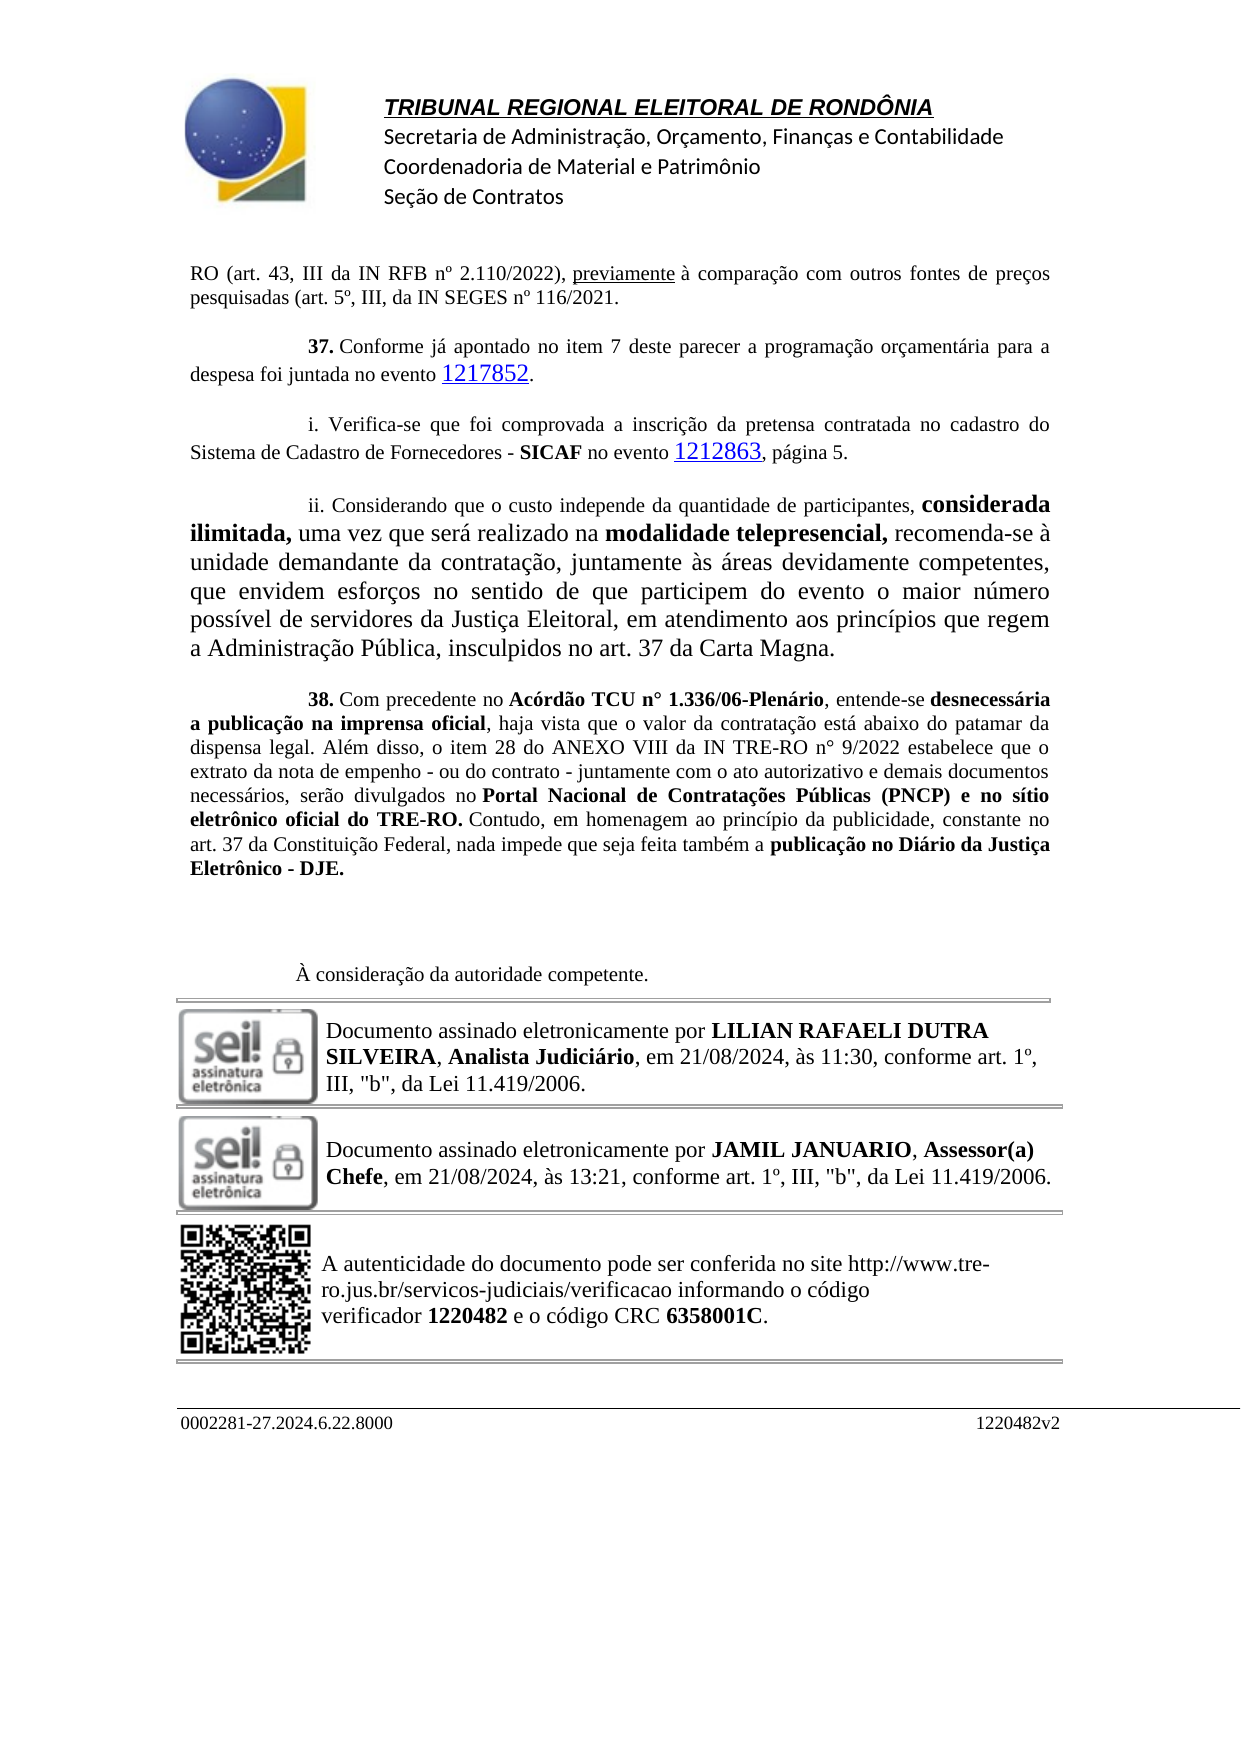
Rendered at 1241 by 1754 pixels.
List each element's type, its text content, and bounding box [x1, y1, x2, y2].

text ii. Considerando que o custo independe da quantidade de participantes, considerada ilimitada, uma vez que será realizado na modalidade telepresencial, recomenda-se à unidade demandante da contratação, juntamente às áreas devidamente competentes, que envidem esforços no sentido de que participem do evento o maior número possível de servidores da Justiça Eleitoral, em atendimento aos princípios que regem a Administração Pública, insculpidos no art. 37 da Carta Magna. [190, 489, 1051, 662]
text 37. Conforme já apontado no item 7 deste parecer a programação orçamentária para a despesa foi juntada no evento 1217852. [190, 334, 1051, 387]
table_header 1220482v2 [620, 1409, 1063, 1436]
text 38. Com precedente no Acórdão TCU n° 1.336/06-Plenário, entende-se desnecessária a publicação na imprensa oficial, haja vista que o valor da contratação está abaixo do patamar da dispensa legal. Além disso, o item 28 do ANEXO VIII da IN TRE-RO n° 9/2022 estabelece que o extrato da nota de empenho - ou do contrato - juntamente com o ato autorizativo e demais documentos necessários, serão divulgados no Portal Nacional de Contratações Públicas (PNCP) e no sítio eletrônico oficial do TRE-RO. Contudo, em homenagem ao princípio da publicidade, constante no art. 37 da Constituição Federal, nada impede que seja feita também a publicação no Diário da Justiça Eletrônico - DJE. [190, 687, 1051, 879]
table_header Documento assinado eletronicamente por LILIAN RAFAELI DUTRA SILVEIRA, Analista Judiciário, em 21/08/2024, às 11:30, conforme art. 1º, III, "b", da Lei 11.419/2006. [324, 1008, 1072, 1105]
table_header [177, 1008, 324, 1104]
table_header 0002281-27.2024.6.22.8000 [177, 1409, 620, 1436]
table_header [177, 1221, 319, 1358]
table_header Documento assinado eletronicamente por JAMIL JANUARIO, Assessor(a) Chefe, em 21/08/2024, às 13:21, conforme art. 1º, III, "b", da Lei 11.419/2006. [324, 1114, 1072, 1211]
text À consideração da autoridade competente. [177, 962, 1051, 986]
table_header [177, 1114, 324, 1210]
table_header A autenticidade do documento pode ser conferida no site http://www.tre-ro.jus.br/servicos-judiciais/verificacao informando o código verificador 1220482 e o código CRC 6358001C. [319, 1221, 1072, 1358]
text i. Verifica-se que foi comprovada a inscrição da pretensa contratada no cadastro do Sistema de Cadastro de Fornecedores - SICAF no evento 1212863, página 5. [190, 412, 1051, 464]
text RO (art. 43, III da IN RFB nº 2.110/2022), previamente à comparação com outros fontes de preços pesquisadas (art. 5º, III, da IN SEGES nº 116/2021. [190, 261, 1051, 309]
